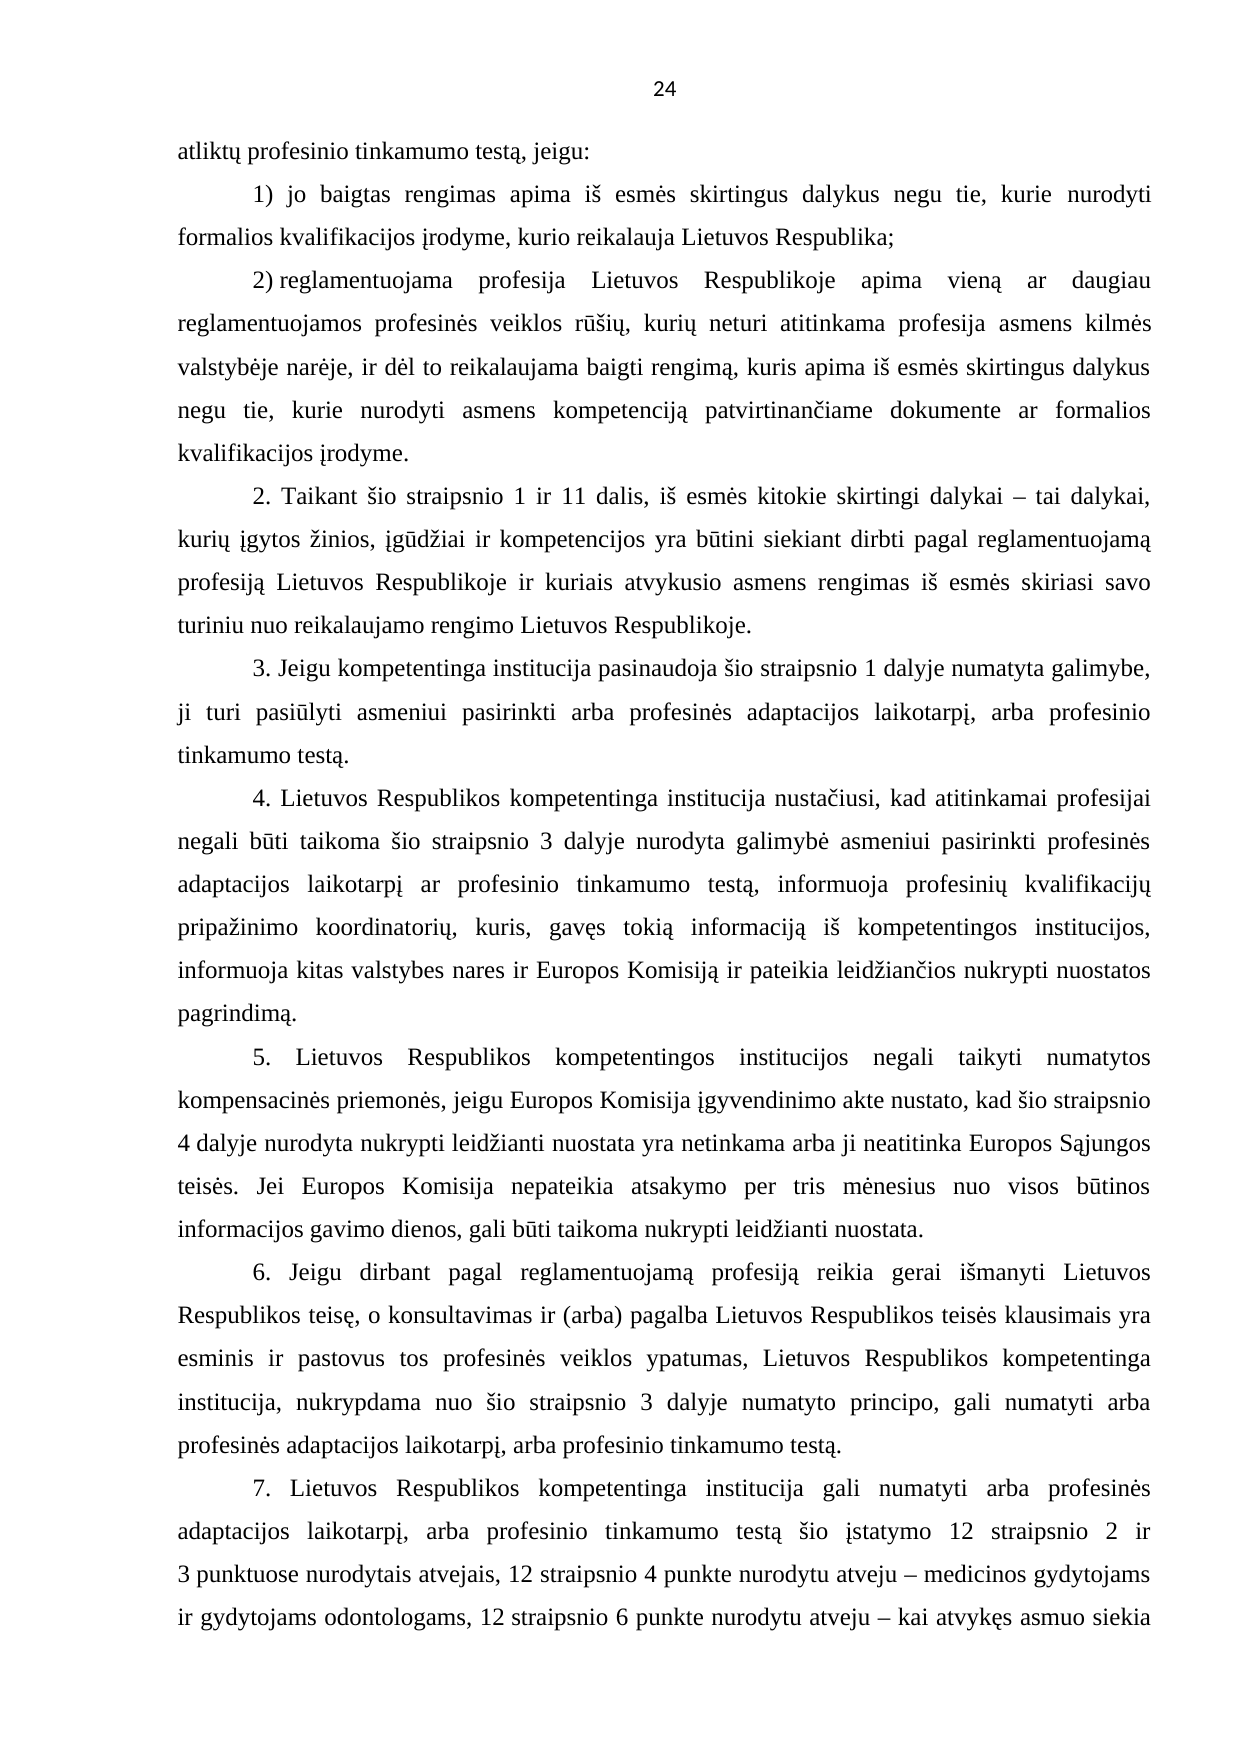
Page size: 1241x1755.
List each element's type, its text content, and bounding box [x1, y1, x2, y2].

text 3. Jeigu kompetentinga institucija pasinaudoja šio straipsnio 1 dalyje numatyta galimybe, ji turi pasiūlyti asmeniui pasirinkti arba profesinės adaptacijos laikotarpį, arba profesinio tinkamumo testą. [177, 653, 1152, 768]
text 2) reglamentuojama profesija Lietuvos Respublikoje apima vieną ar daugiau reglamentuojamos profesinės veiklos rūšių, kurių neturi atitinkama profesija asmens kilmės valstybėje narėje, ir dėl to reikalaujama baigti rengimą, kuris apima iš esmės skirtingus dalykus negu tie, kurie nurodyti asmens kompetenciją patvirtinančiame dokumente ar formalios kvalifikacijos įrodyme. [177, 265, 1152, 467]
text 6. Jeigu dirbant pagal reglamentuojamą profesiją reikia gerai išmanyti Lietuvos Respublikos teisę, o konsultavimas ir (arba) pagalba Lietuvos Respublikos teisės klausimais yra esminis ir pastovus tos profesinės veiklos ypatumas, Lietuvos Respublikos kompetentinga institucija, nukrypdama nuo šio straipsnio 3 dalyje numatyto principo, gali numatyti arba profesinės adaptacijos laikotarpį, arba profesinio tinkamumo testą. [177, 1257, 1152, 1458]
text 4. Lietuvos Respublikos kompetentinga institucija nustačiusi, kad atitinkamai profesijai negali būti taikoma šio straipsnio 3 dalyje nurodyta galimybė asmeniui pasirinkti profesinės adaptacijos laikotarpį ar profesinio tinkamumo testą, informuoja profesinių kvalifikacijų pripažinimo koordinatorių, kuris, gavęs tokią informaciją iš kompetentingos institucijos, informuoja kitas valstybes nares ir Europos Komisiją ir pateikia leidžiančios nukrypti nuostatos pagrindimą. [177, 783, 1152, 1027]
text 2. Taikant šio straipsnio 1 ir 11 dalis, iš esmės kitokie skirtingi dalykai – tai dalykai, kurių įgytos žinios, įgūdžiai ir kompetencijos yra būtini siekiant dirbti pagal reglamentuojamą profesiją Lietuvos Respublikoje ir kuriais atvykusio asmens rengimas iš esmės skiriasi savo turiniu nuo reikalaujamo rengimo Lietuvos Respublikoje. [177, 481, 1152, 639]
text 7. Lietuvos Respublikos kompetentinga institucija gali numatyti arba profesinės adaptacijos laikotarpį, arba profesinio tinkamumo testą šio įstatymo 12 straipsnio 2 ir 3 punktuose nurodytais atvejais, 12 straipsnio 4 punkte nurodytu atveju – medicinos gydytojams ir gydytojams odontologams, 12 straipsnio 6 punkte nurodytu atveju – kai atvykęs asmuo siekia [177, 1473, 1152, 1631]
text 1) jo baigtas rengimas apima iš esmės skirtingus dalykus negu tie, kurie nurodyti formalios kvalifikacijos įrodyme, kurio reikalauja Lietuvos Respublika; [177, 179, 1152, 251]
text 5. Lietuvos Respublikos kompetentingos institucijos negali taikyti numatytos kompensacinės priemonės, jeigu Europos Komisija įgyvendinimo akte nustato, kad šio straipsnio 4 dalyje nurodyta nukrypti leidžianti nuostata yra netinkama arba ji neatitinka Europos Sąjungos teisės. Jei Europos Komisija nepateikia atsakymo per tris mėnesius nuo visos būtinos informacijos gavimo dienos, gali būti taikoma nukrypti leidžianti nuostata. [177, 1042, 1152, 1243]
text atliktų profesinio tinkamumo testą, jeigu: [177, 136, 1152, 165]
